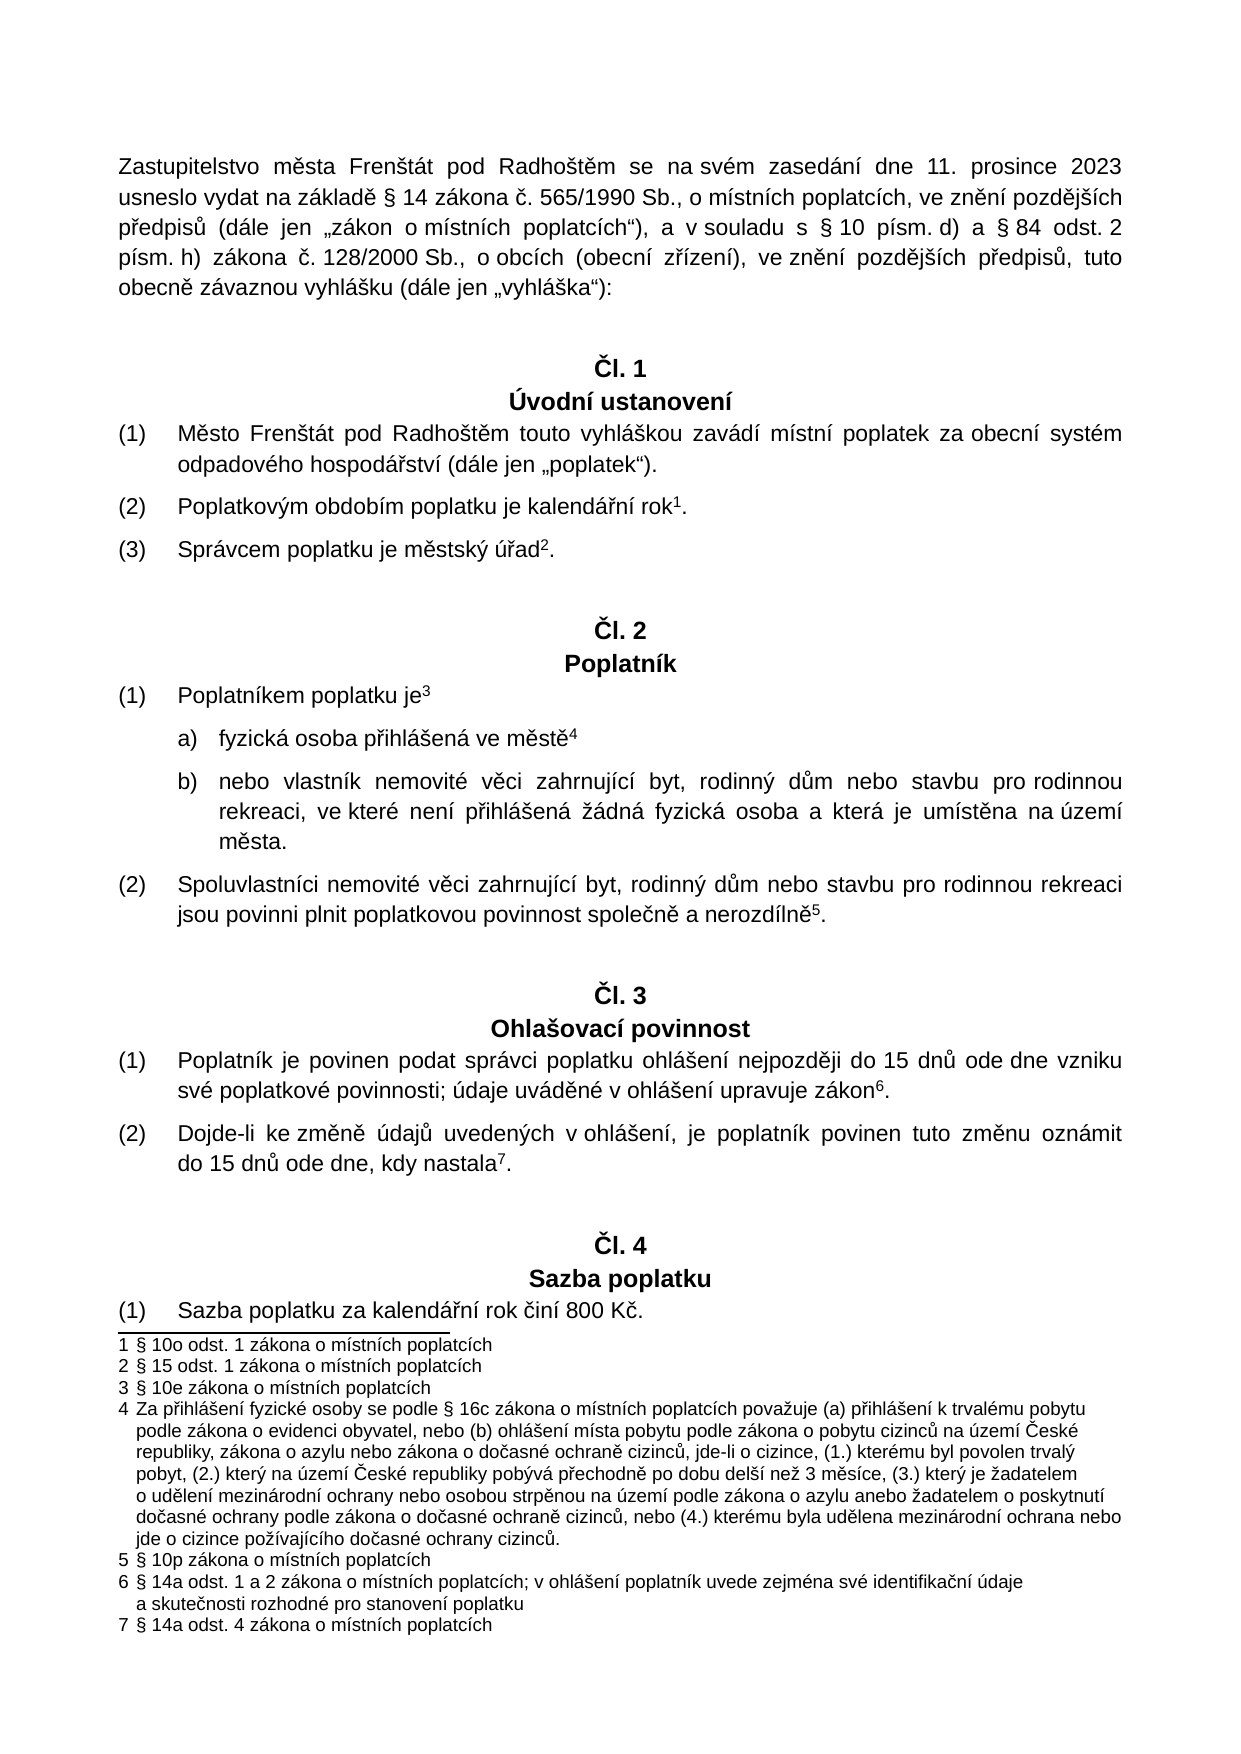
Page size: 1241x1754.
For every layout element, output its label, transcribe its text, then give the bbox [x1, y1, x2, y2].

list § 10o odst. 1 zákona o místních poplatcích [118, 1333, 1122, 1355]
list Poplatník je povinen podat správci poplatku ohlášení nejpozději do 15 dnů ode dne vzniku své poplatkové povinnosti; údaje uváděné v ohlášení upravuje zákon. [118, 1047, 1122, 1104]
subtitle Čl. 4 Sazba poplatku [118, 1231, 1122, 1292]
list § 10p zákona o místních poplatcích [118, 1549, 1122, 1571]
list nebo vlastník nemovité věci zahrnující byt, rodinný dům nebo stavbu pro rodinnou rekreaci, ve které není přihlášená žádná fyzická osoba a která je umístěna na území města. [177, 768, 1122, 854]
subtitle Čl. 2 Poplatník [118, 616, 1122, 678]
list § 15 odst. 1 zákona o místních poplatcích [118, 1355, 1122, 1377]
list Správcem poplatku je městský úřad. [118, 536, 1122, 562]
list § 14a odst. 4 zákona o místních poplatcích [118, 1614, 1122, 1635]
list § 10e zákona o místních poplatcích [118, 1377, 1122, 1398]
list Sazba poplatku za kalendářní rok činí 800 Kč. [118, 1297, 1122, 1323]
list Za přihlášení fyzické osoby se podle § 16c zákona o místních poplatcích považuje (a) přihlášení k trvalému pobytu podle zákona o evidenci obyvatel, nebo (b) ohlášení místa pobytu podle zákona o pobytu cizinců na území České republiky, zákona o azylu nebo zákona o dočasné ochraně cizinců, jde-li o cizince, (1.) kterému byl povolen trvalý pobyt, (2.) který na území České republiky pobývá přechodně po dobu delší než 3 měsíce, (3.) který je žadatelem o udělení mezinárodní ochrany nebo osobou strpěnou na území podle zákona o azylu anebo žadatelem o poskytnutí dočasné ochrany podle zákona o dočasné ochraně cizinců, nebo (4.) kterému byla udělena mezinárodní ochrana nebo jde o cizince požívajícího dočasné ochrany cizinců. [118, 1398, 1122, 1549]
list Dojde-li ke změně údajů uvedených v ohlášení, je poplatník povinen tuto změnu oznámit do 15 dnů ode dne, kdy nastala. [118, 1120, 1122, 1177]
text Zastupitelstvo města Frenštát pod Radhoštěm se na svém zasedání dne 11. prosince 2023 usneslo vydat na základě § 14 zákona č. 565/1990 Sb., o místních poplatcích, ve znění pozdějších předpisů (dále jen „zákon o místních poplatcích“), a v souladu s § 10 písm. d) a § 84 odst. 2 písm. h) zákona č. 128/2000 Sb., o obcích (obecní zřízení), ve znění pozdějších předpisů, tuto obecně závaznou vyhlášku (dále jen „vyhláška“): [118, 153, 1122, 301]
subtitle Čl. 1 Úvodní ustanovení [118, 354, 1122, 416]
subtitle Čl. 3 Ohlašovací povinnost [118, 981, 1122, 1043]
list § 14a odst. 1 a 2 zákona o místních poplatcích; v ohlášení poplatník uvede zejména své identifikační údaje a skutečnosti rozhodné pro stanovení poplatku [118, 1571, 1122, 1614]
list Poplatkovým obdobím poplatku je kalendářní rok. [118, 493, 1122, 520]
list Město Frenštát pod Radhoštěm touto vyhláškou zavádí místní poplatek za obecní systém odpadového hospodářství (dále jen „poplatek“). [118, 420, 1122, 477]
list fyzická osoba přihlášená ve městě [177, 725, 1122, 751]
list Poplatníkem poplatku je [118, 682, 1122, 709]
list Spoluvlastníci nemovité věci zahrnující byt, rodinný dům nebo stavbu pro rodinnou rekreaci jsou povinni plnit poplatkovou povinnost společně a nerozdílně. [118, 871, 1122, 927]
